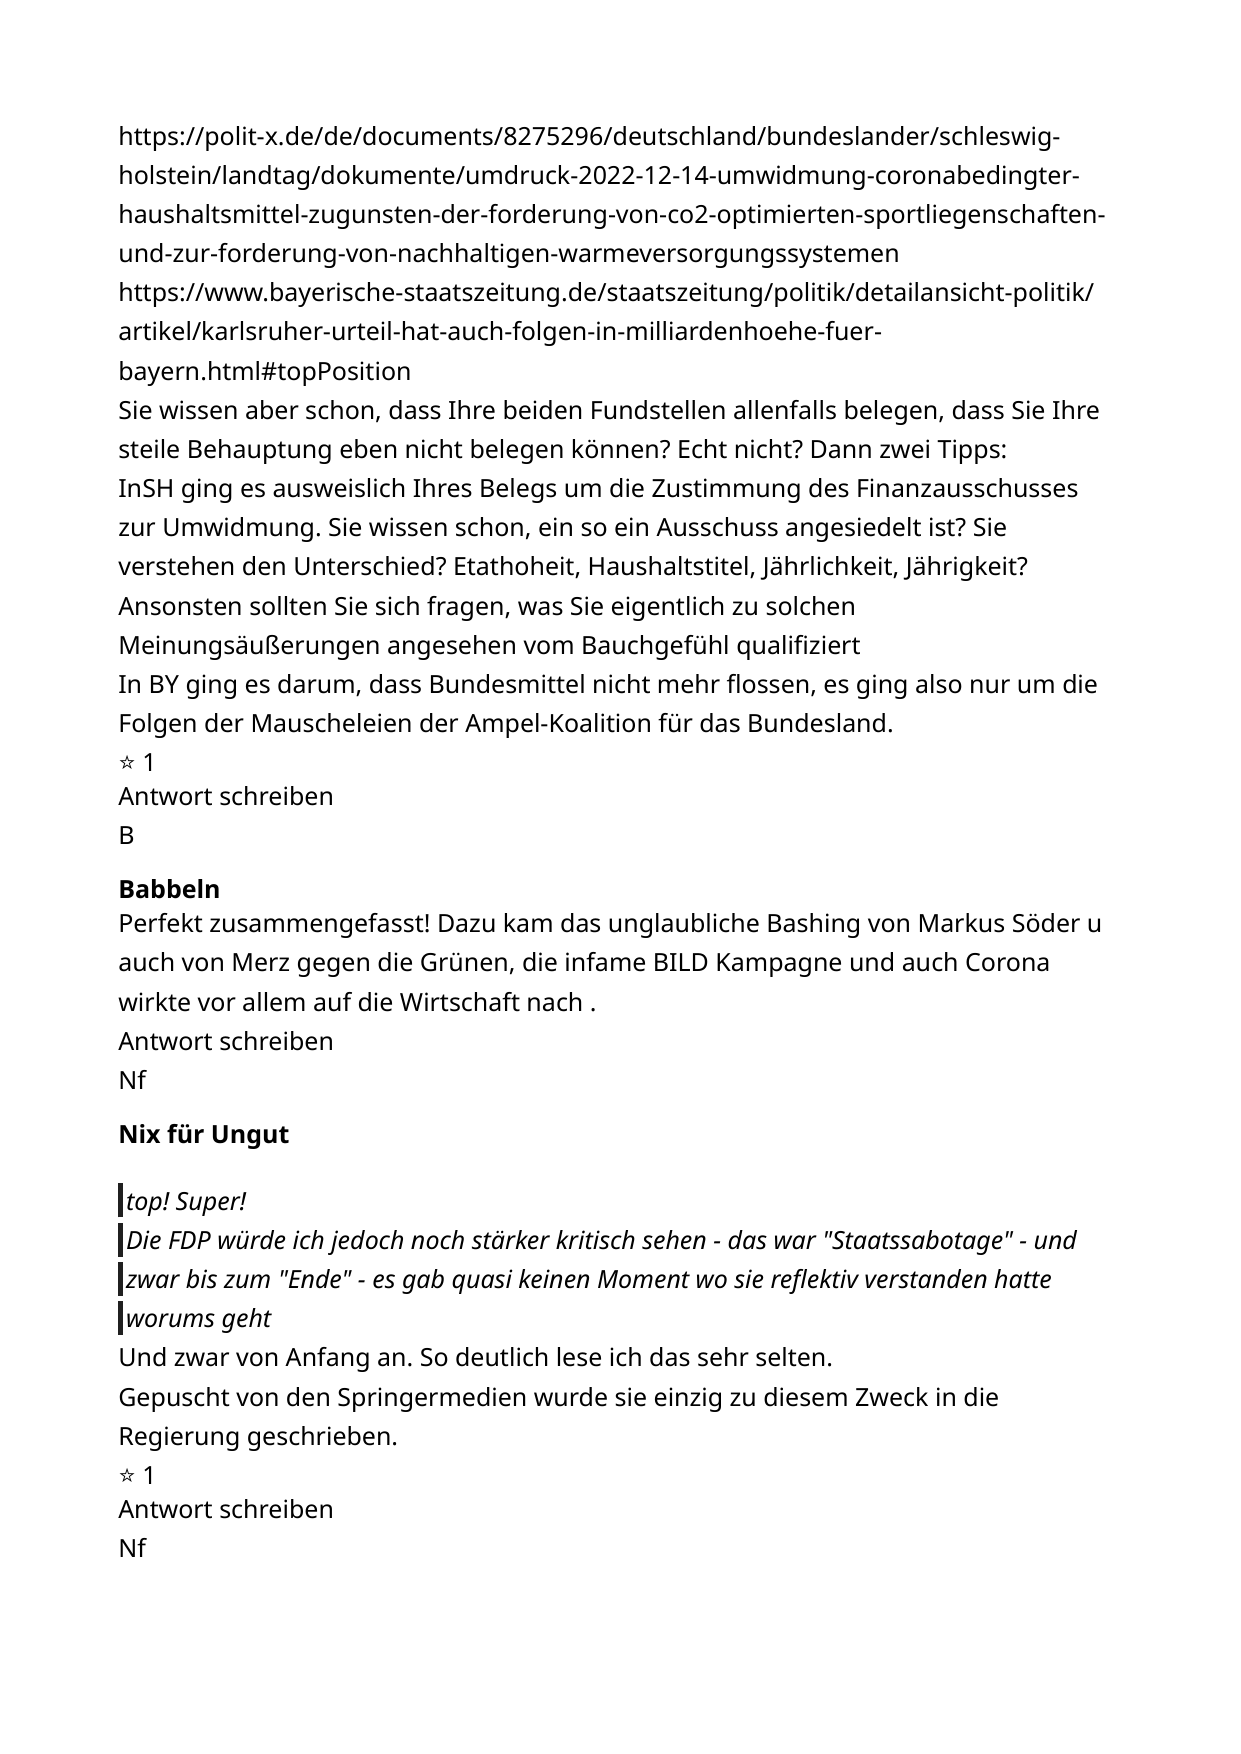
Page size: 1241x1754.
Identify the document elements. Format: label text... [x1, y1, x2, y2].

text Sie wissen aber schon, dass Ihre beiden Fundstellen allenfalls belegen, dass Sie Ihre steile Behauptung eben nicht belegen können? Echt nicht? Dann zwei Tipps: [118, 392, 1122, 466]
text Nf [118, 1062, 1122, 1097]
text In BY ging es darum, dass Bundesmittel nicht mehr flossen, es ging also nur um die Folgen der Mauscheleien der Ampel-Koalition für das Bundesland. [118, 666, 1122, 740]
text Und zwar von Anfang an. So deutlich lese ich das sehr selten. [118, 1340, 1122, 1374]
subtitle Nix für Ungut [118, 1116, 1122, 1150]
text https://www.bayerische-staatszeitung.de/staatszeitung/politik/detailansicht-politik/artikel/karlsruher-urteil-hat-auch-folgen-in-milliardenhoehe-fuer-bayern.html#topPosition [118, 275, 1122, 387]
text https://polit-x.de/de/documents/8275296/deutschland/bundeslander/schleswig-holstein/landtag/dokumente/umdruck-2022-12-14-umwidmung-coronabedingter-haushaltsmittel-zugunsten-der-forderung-von-co2-optimierten-sportliegenschaften-und-zur-forderung-von-nachhaltigen-warmeversorgungssystemen [118, 118, 1122, 270]
text Nf [118, 1531, 1122, 1565]
subtitle Babbeln [118, 872, 1122, 906]
text Antwort schreiben [118, 1023, 1122, 1057]
text InSH ging es ausweislich Ihres Belegs um die Zustimmung des Finanzausschusses zur Umwidmung. Sie wissen schon, ein so ein Ausschuss angesiedelt ist? Sie verstehen den Unterschied? Etathoheit, Haushaltstitel, Jährlichkeit, Jährigkeit? Ansonsten sollten Sie sich fragen, was Sie eigentlich zu solchen Meinungsäußerungen angesehen vom Bauchgefühl qualifiziert [118, 471, 1122, 661]
text Gepuscht von den Springermedien wurde sie einzig zu diesem Zweck in die Regierung geschrieben. [118, 1379, 1122, 1452]
text Antwort schreiben [118, 779, 1122, 813]
text Perfekt zusammengefasst! Dazu kam das unglaubliche Bashing von Markus Söder u auch von Merz gegen die Grünen, die infame BILD Kampagne und auch Corona wirkte vor allem auf die Wirtschaft nach . [118, 906, 1122, 1018]
text Die FDP würde ich jedoch noch stärker kritisch sehen - das war "Staatssabotage" - und zwar bis zum "Ende" - es gab quasi keinen Moment wo sie reflektiv verstanden hatte worums geht [118, 1222, 1122, 1335]
text ⭐️ 1 [118, 745, 1122, 779]
text top! Super! [123, 1183, 1122, 1217]
text B [118, 818, 1122, 852]
text ⭐️ 1 [118, 1457, 1122, 1492]
text Antwort schreiben [118, 1492, 1122, 1526]
